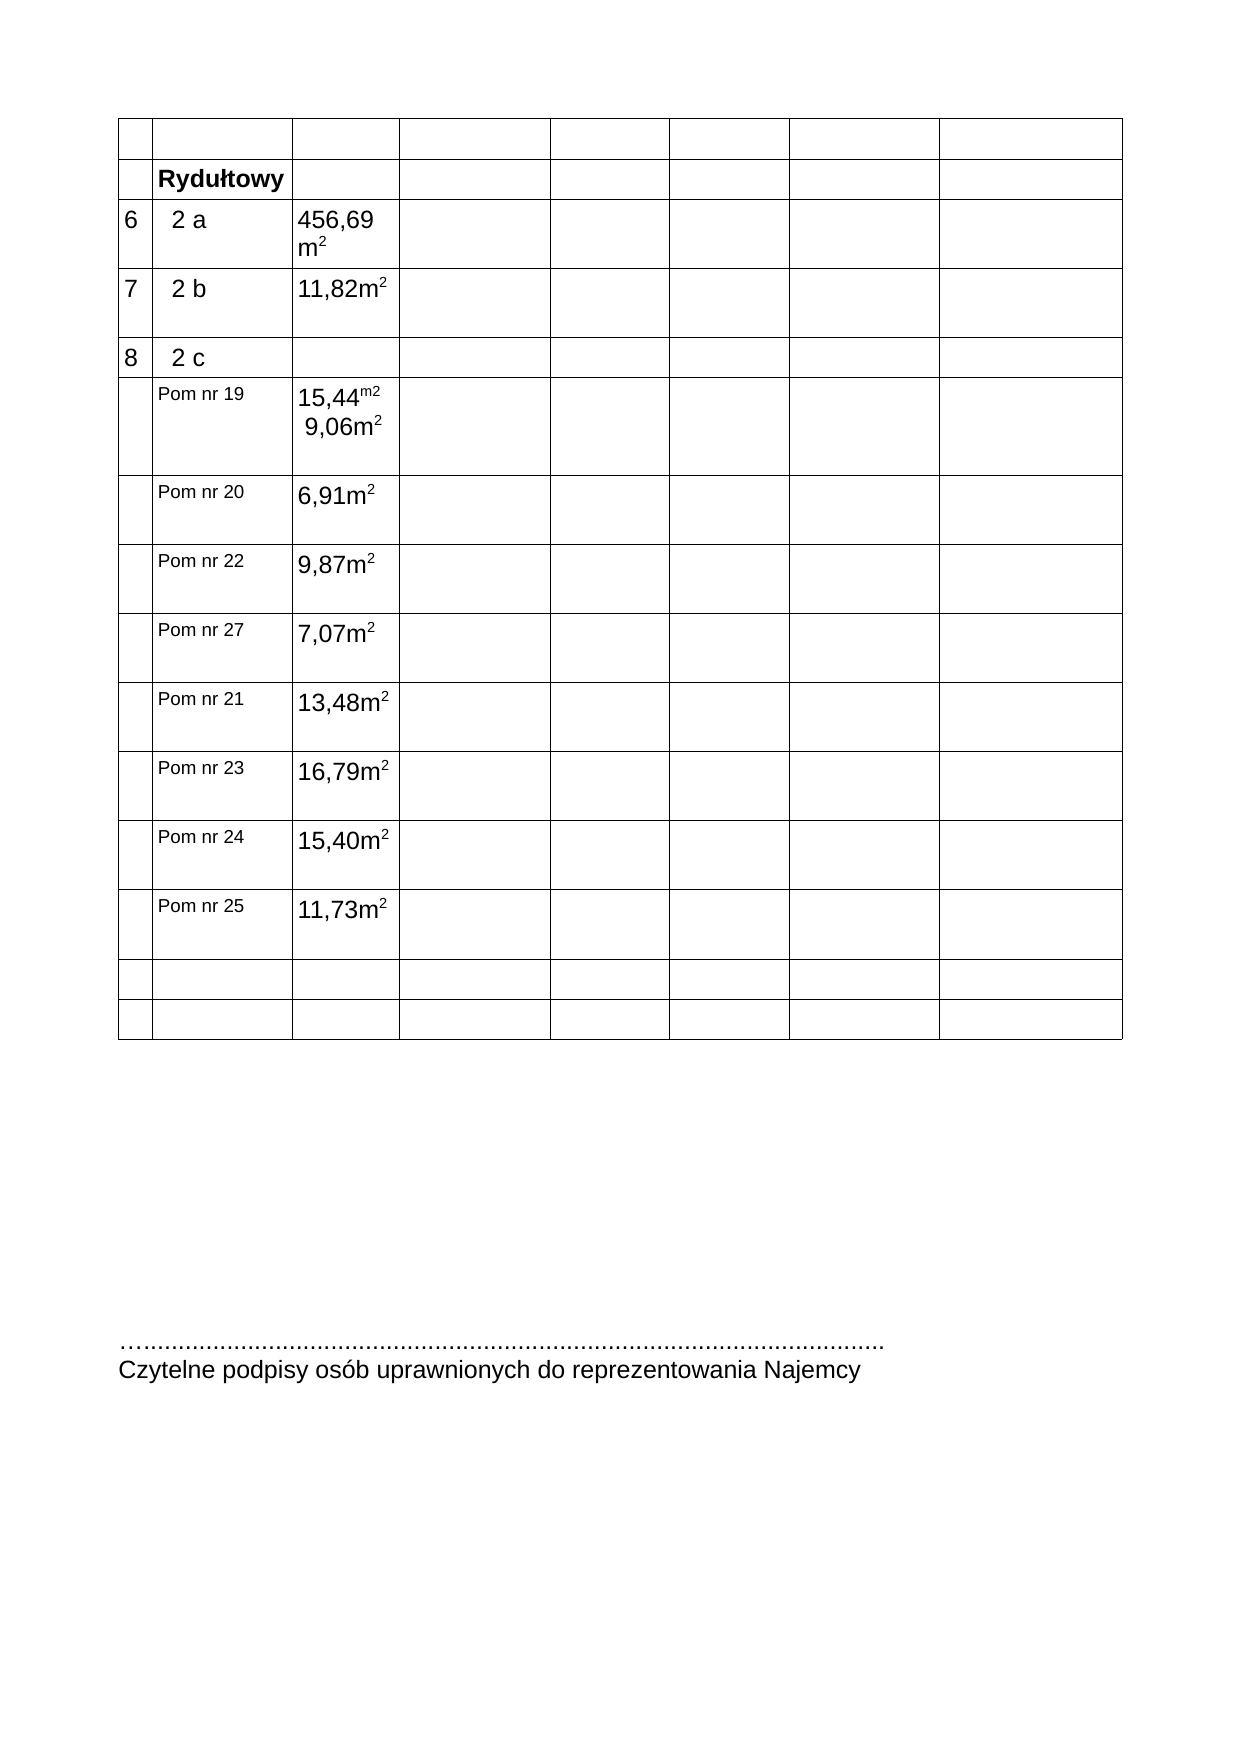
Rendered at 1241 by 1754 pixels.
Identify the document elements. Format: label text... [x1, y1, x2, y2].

table_cell [551, 378, 669, 475]
table_cell [119, 119, 152, 158]
table_cell [119, 614, 152, 682]
table_cell [400, 683, 550, 751]
table_cell [790, 476, 939, 544]
table_cell [400, 476, 550, 544]
table_cell [400, 378, 550, 475]
table_cell [400, 614, 550, 682]
table_cell [670, 200, 789, 268]
table_cell [790, 160, 939, 199]
table_cell 2 c [153, 338, 292, 377]
table_cell [790, 890, 939, 958]
table_cell [153, 1000, 292, 1039]
table_cell [293, 338, 399, 377]
table_cell Pom nr 23 [153, 752, 292, 820]
table_cell [119, 1000, 152, 1039]
table_cell Pom nr 22 [153, 545, 292, 613]
table_cell [551, 752, 669, 820]
table_cell 8 [119, 338, 152, 377]
table_cell [153, 119, 292, 158]
table_cell [400, 545, 550, 613]
table_cell [119, 890, 152, 958]
table_cell [790, 821, 939, 889]
table_cell [119, 476, 152, 544]
table_cell Pom nr 21 [153, 683, 292, 751]
table_cell [790, 960, 939, 999]
table_cell Pom nr 24 [153, 821, 292, 889]
table_cell [790, 614, 939, 682]
table_cell [670, 683, 789, 751]
table_cell 2 b [153, 269, 292, 337]
table_cell [551, 683, 669, 751]
table_cell [400, 119, 550, 158]
table_cell 7 [119, 269, 152, 337]
table_cell [400, 752, 550, 820]
table_cell [400, 200, 550, 268]
table_cell 456,69m2 [293, 200, 399, 268]
table_cell [940, 545, 1122, 613]
table_cell [790, 545, 939, 613]
table_cell [670, 545, 789, 613]
table_cell [400, 338, 550, 377]
table_cell [670, 960, 789, 999]
table_cell [940, 614, 1122, 682]
table_cell [551, 960, 669, 999]
table_cell [119, 378, 152, 475]
table_cell [940, 821, 1122, 889]
table_cell [790, 119, 939, 158]
table_cell [551, 338, 669, 377]
table_cell 9,87m2 [293, 545, 399, 613]
table_cell 15,44m2 9,06m2 [293, 378, 399, 475]
table_cell 15,40m2 [293, 821, 399, 889]
table_cell [670, 119, 789, 158]
table_cell [670, 160, 789, 199]
table_cell [551, 821, 669, 889]
table_cell [940, 338, 1122, 377]
table_cell [400, 890, 550, 958]
table_cell 6,91m2 [293, 476, 399, 544]
table_cell [400, 960, 550, 999]
table_cell [790, 683, 939, 751]
table_cell [153, 960, 292, 999]
table_cell 16,79m2 [293, 752, 399, 820]
table_cell [293, 960, 399, 999]
table_cell [670, 476, 789, 544]
table_cell 11,73m2 [293, 890, 399, 958]
table_cell [119, 545, 152, 613]
table_cell [670, 890, 789, 958]
table_cell [293, 1000, 399, 1039]
table_cell [790, 752, 939, 820]
table_cell [551, 119, 669, 158]
table_cell [790, 1000, 939, 1039]
table_cell [670, 752, 789, 820]
table_cell [119, 683, 152, 751]
table_cell [790, 378, 939, 475]
table_cell [293, 119, 399, 158]
table_cell 6 [119, 200, 152, 268]
table_cell [119, 160, 152, 199]
table_cell [940, 960, 1122, 999]
table_cell [940, 890, 1122, 958]
table_cell [940, 476, 1122, 544]
text …........................................................................................................... Czytelne podpisy osób uprawnionych do reprezentowania Najemcy [118, 1292, 1122, 1383]
table_cell [940, 160, 1122, 199]
table_cell 7,07m2 [293, 614, 399, 682]
table_cell Pom nr 19 [153, 378, 292, 475]
table_cell [551, 614, 669, 682]
table_cell [940, 378, 1122, 475]
table_cell [940, 119, 1122, 158]
table_cell [400, 1000, 550, 1039]
table_cell [670, 338, 789, 377]
table_cell [790, 269, 939, 337]
table_cell [940, 683, 1122, 751]
table_cell [119, 960, 152, 999]
table_cell [551, 200, 669, 268]
table_cell [551, 545, 669, 613]
table_cell [551, 1000, 669, 1039]
table_cell [670, 614, 789, 682]
table_cell Pom nr 20 [153, 476, 292, 544]
table_cell [670, 1000, 789, 1039]
table_cell [551, 160, 669, 199]
table_cell 13,48m2 [293, 683, 399, 751]
table_cell Pom nr 25 [153, 890, 292, 958]
table_cell [551, 269, 669, 337]
table_cell [293, 160, 399, 199]
table_cell Pom nr 27 [153, 614, 292, 682]
table_cell [119, 752, 152, 820]
table_cell [551, 476, 669, 544]
table_cell [940, 752, 1122, 820]
table_cell [940, 1000, 1122, 1039]
table_cell [790, 338, 939, 377]
table_cell [670, 378, 789, 475]
table_cell [400, 821, 550, 889]
table_cell [670, 821, 789, 889]
table_cell [400, 160, 550, 199]
table_cell 2 a [153, 200, 292, 268]
table_cell [940, 200, 1122, 268]
table_cell [670, 269, 789, 337]
table_cell [940, 269, 1122, 337]
table_cell [119, 821, 152, 889]
table_cell 11,82m2 [293, 269, 399, 337]
table_cell Rydułtowy [153, 160, 292, 199]
table_cell [551, 890, 669, 958]
table_cell [790, 200, 939, 268]
table_cell [400, 269, 550, 337]
